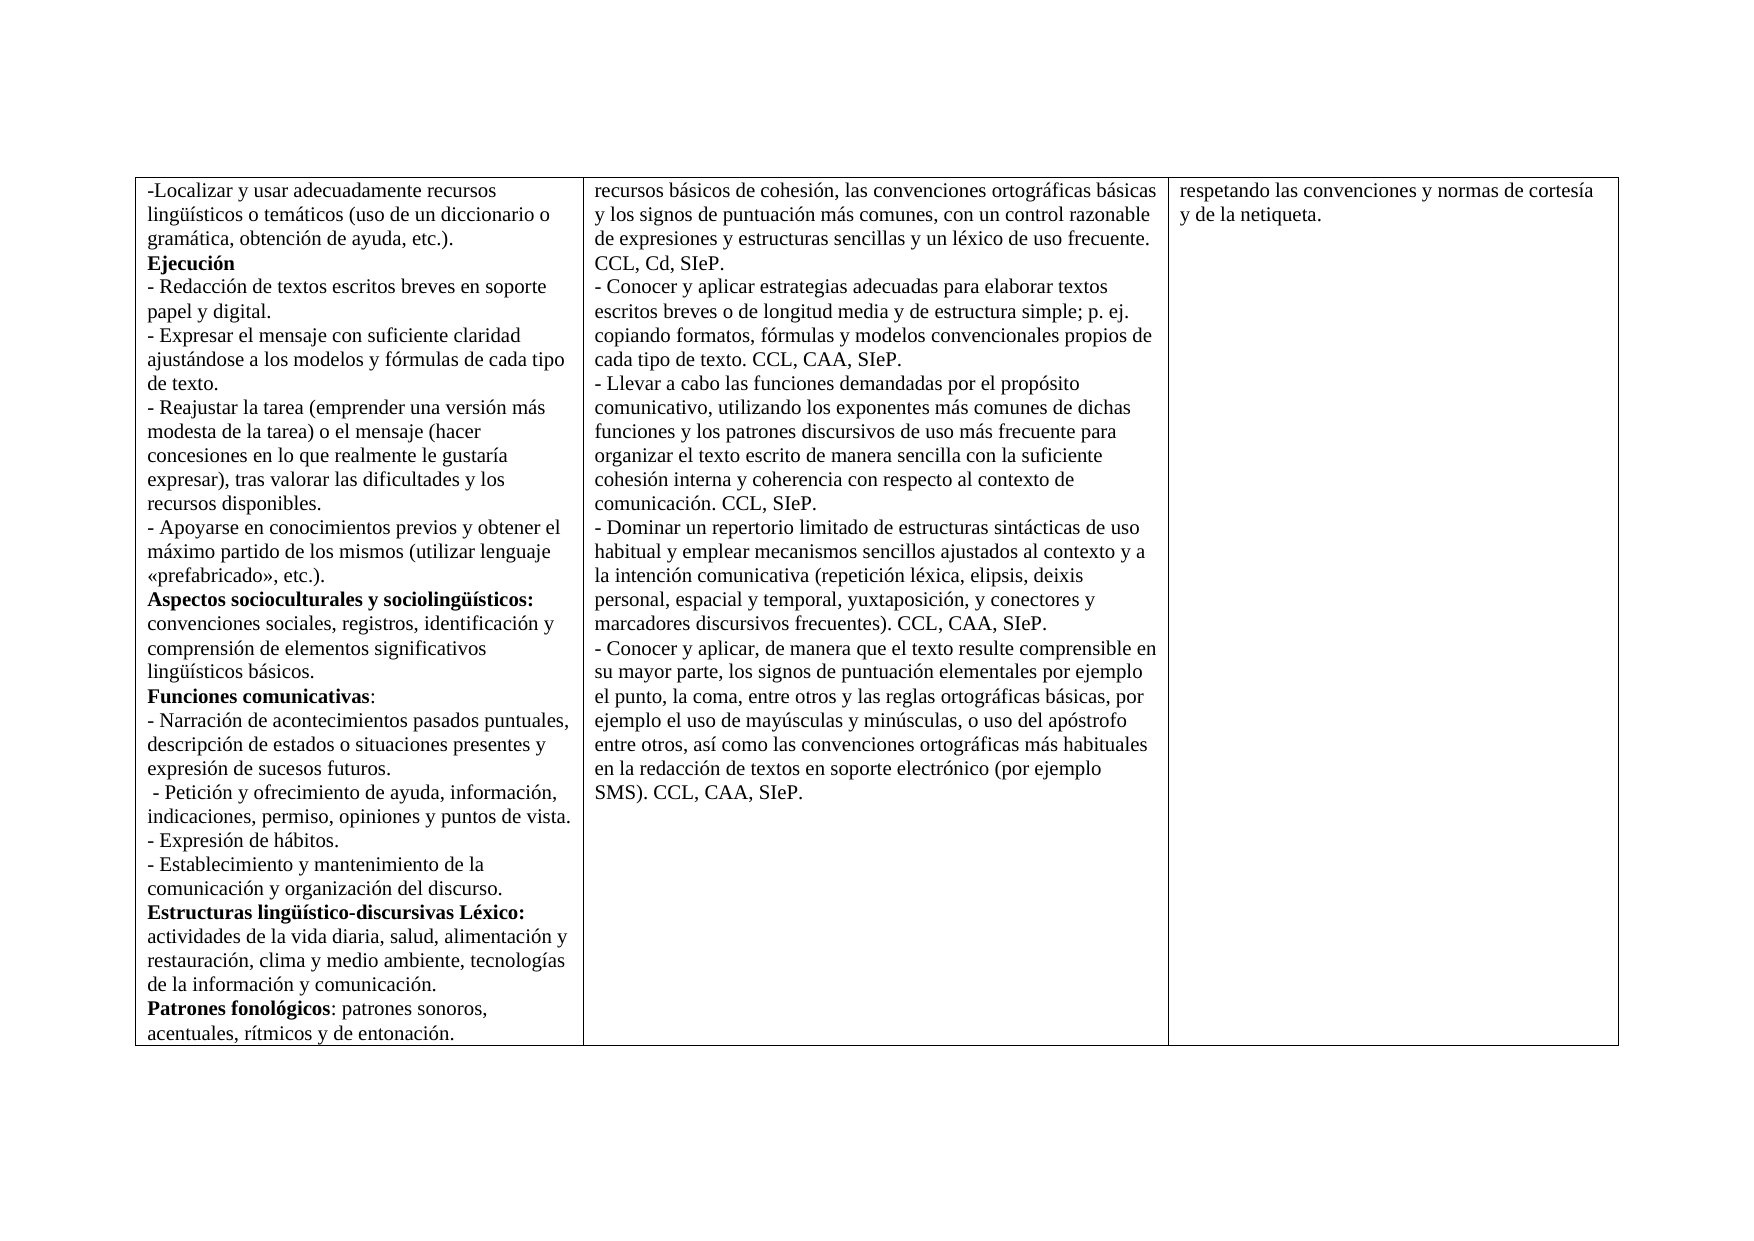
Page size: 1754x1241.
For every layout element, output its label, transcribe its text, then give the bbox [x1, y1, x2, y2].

table_cell -Localizar y usar adecuadamente recursos lingüísticos o temáticos (uso de un diccionario o gramática, obtención de ayuda, etc.). Ejecución - Redacción de textos escritos breves en soporte papel y digital. - Expresar el mensaje con suficiente claridad ajustándose a los modelos y fórmulas de cada tipo de texto. - Reajustar la tarea (emprender una versión más modesta de la tarea) o el mensaje (hacer concesiones en lo que realmente le gustaría expresar), tras valorar las dificultades y los recursos disponibles. - Apoyarse en conocimientos previos y obtener el máximo partido de los mismos (utilizar lenguaje «prefabricado», etc.). Aspectos socioculturales y sociolingüísticos: convenciones sociales, registros, identificación y comprensión de elementos significativos lingüísticos básicos. Funciones comunicativas: - Narración de acontecimientos pasados puntuales, descripción de estados o situaciones presentes y expresión de sucesos futuros. - Petición y ofrecimiento de ayuda, información, indicaciones, permiso, opiniones y puntos de vista. - Expresión de hábitos. - Establecimiento y mantenimiento de la comunicación y organización del discurso. Estructuras lingüístico-discursivas Léxico: actividades de la vida diaria, salud, alimentación y restauración, clima y medio ambiente, tecnologías de la información y comunicación. Patrones fonológicos: patrones sonoros, acentuales, rítmicos y de entonación. [136, 178, 583, 1044]
table_cell respetando las convenciones y normas de cortesía y de la netiqueta. [1169, 178, 1618, 1044]
table_cell recursos básicos de cohesión, las convenciones ortográficas básicas y los signos de puntuación más comunes, con un control razonable de expresiones y estructuras sencillas y un léxico de uso frecuente. CCL, Cd, SIeP. - Conocer y aplicar estrategias adecuadas para elaborar textos escritos breves o de longitud media y de estructura simple; p. ej. copiando formatos, fórmulas y modelos convencionales propios de cada tipo de texto. CCL, CAA, SIeP. - Llevar a cabo las funciones demandadas por el propósito comunicativo, utilizando los exponentes más comunes de dichas funciones y los patrones discursivos de uso más frecuente para organizar el texto escrito de manera sencilla con la suficiente cohesión interna y coherencia con respecto al contexto de comunicación. CCL, SIeP. - Dominar un repertorio limitado de estructuras sintácticas de uso habitual y emplear mecanismos sencillos ajustados al contexto y a la intención comunicativa (repetición léxica, elipsis, deixis personal, espacial y temporal, yuxtaposición, y conectores y marcadores discursivos frecuentes). CCL, CAA, SIeP. - Conocer y aplicar, de manera que el texto resulte comprensible en su mayor parte, los signos de puntuación elementales por ejemplo el punto, la coma, entre otros y las reglas ortográficas básicas, por ejemplo el uso de mayúsculas y minúsculas, o uso del apóstrofo entre otros, así como las convenciones ortográficas más habituales en la redacción de textos en soporte electrónico (por ejemplo SMS). CCL, CAA, SIeP. [584, 178, 1168, 1044]
